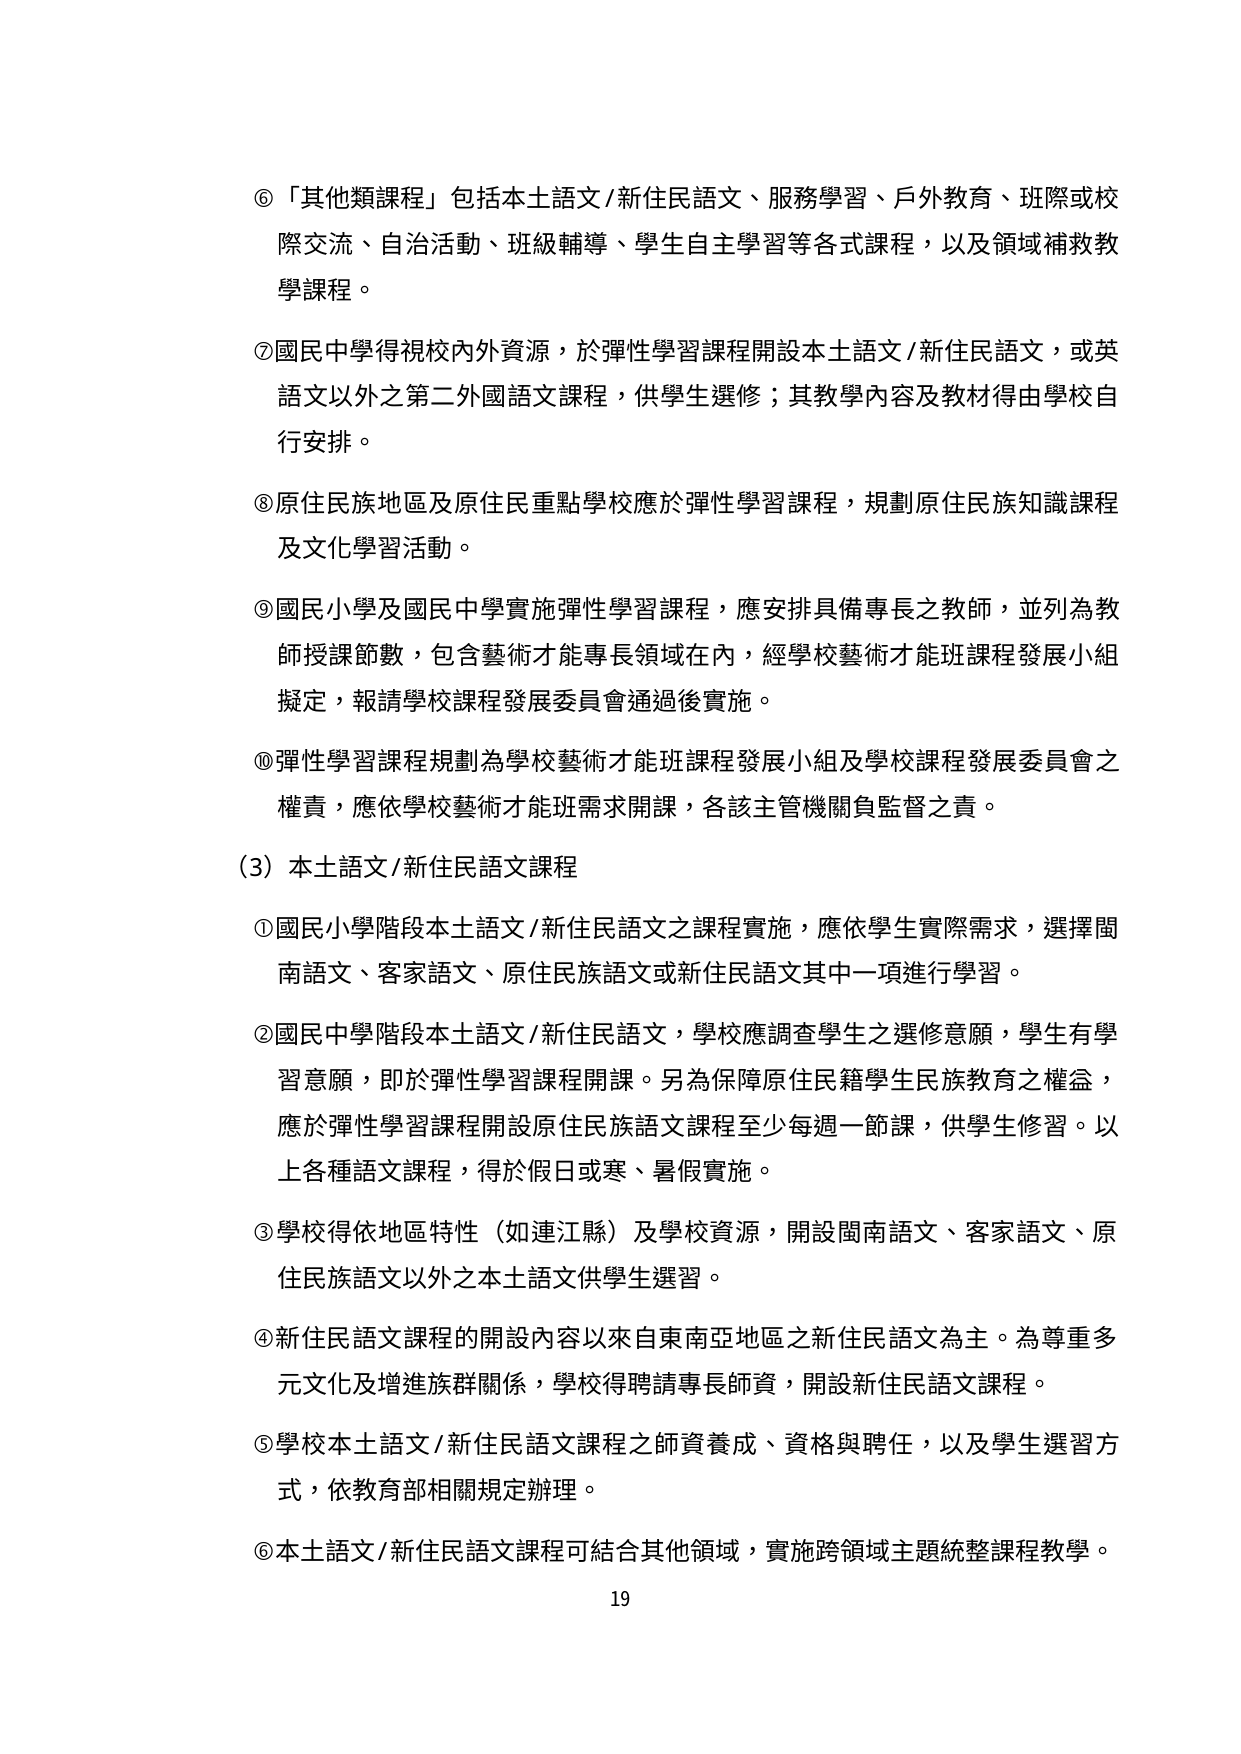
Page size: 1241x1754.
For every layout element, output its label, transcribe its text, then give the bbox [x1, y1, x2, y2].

text （3）本土語文/新住民語文課程 [208, 840, 1120, 886]
text 「其他類課程」包括本土語文/新住民語文、服務學習、戶外教育、班際或校際交流、自治活動、班級輔導、學生自主學習等各式課程，以及領域補救教學課程。 [252, 171, 1120, 309]
text 彈性學習課程規劃為學校藝術才能班課程發展小組及學校課程發展委員會之權責，應依學校藝術才能班需求開課，各該主管機關負監督之責。 [252, 734, 1120, 825]
text 本土語文/新住民語文課程可結合其他領域，實施跨領域主題統整課程教學。 [252, 1523, 1120, 1569]
text 學校本土語文/新住民語文課程之師資養成、資格與聘任，以及學生選習方式，依教育部相關規定辦理。 [252, 1417, 1120, 1509]
text 國民小學及國民中學實施彈性學習課程，應安排具備專長之教師，並列為教師授課節數，包含藝術才能專長領域在內，經學校藝術才能班課程發展小組擬定，報請學校課程發展委員會通過後實施。 [252, 582, 1120, 719]
text 國民中學得視校內外資源，於彈性學習課程開設本土語文/新住民語文，或英語文以外之第二外國語文課程，供學生選修；其教學內容及教材得由學校自行安排。 [252, 323, 1120, 461]
text 國民小學階段本土語文/新住民語文之課程實施，應依學生實際需求，選擇閩南語文、客家語文、原住民族語文或新住民語文其中一項進行學習。 [252, 900, 1120, 992]
text 國民中學階段本土語文/新住民語文，學校應調查學生之選修意願，學生有學習意願，即於彈性學習課程開課。另為保障原住民籍學生民族教育之權益，應於彈性學習課程開設原住民族語文課程至少每週一節課，供學生修習。以上各種語文課程，得於假日或寒、暑假實施。 [252, 1007, 1120, 1190]
text 新住民語文課程的開設內容以來自東南亞地區之新住民語文為主。為尊重多元文化及增進族群關係，學校得聘請專長師資，開設新住民語文課程。 [252, 1311, 1120, 1402]
text 原住民族地區及原住民重點學校應於彈性學習課程，規劃原住民族知識課程及文化學習活動。 [252, 475, 1120, 567]
text 學校得依地區特性（如連江縣）及學校資源，開設閩南語文、客家語文、原住民族語文以外之本土語文供學生選習。 [252, 1204, 1120, 1296]
